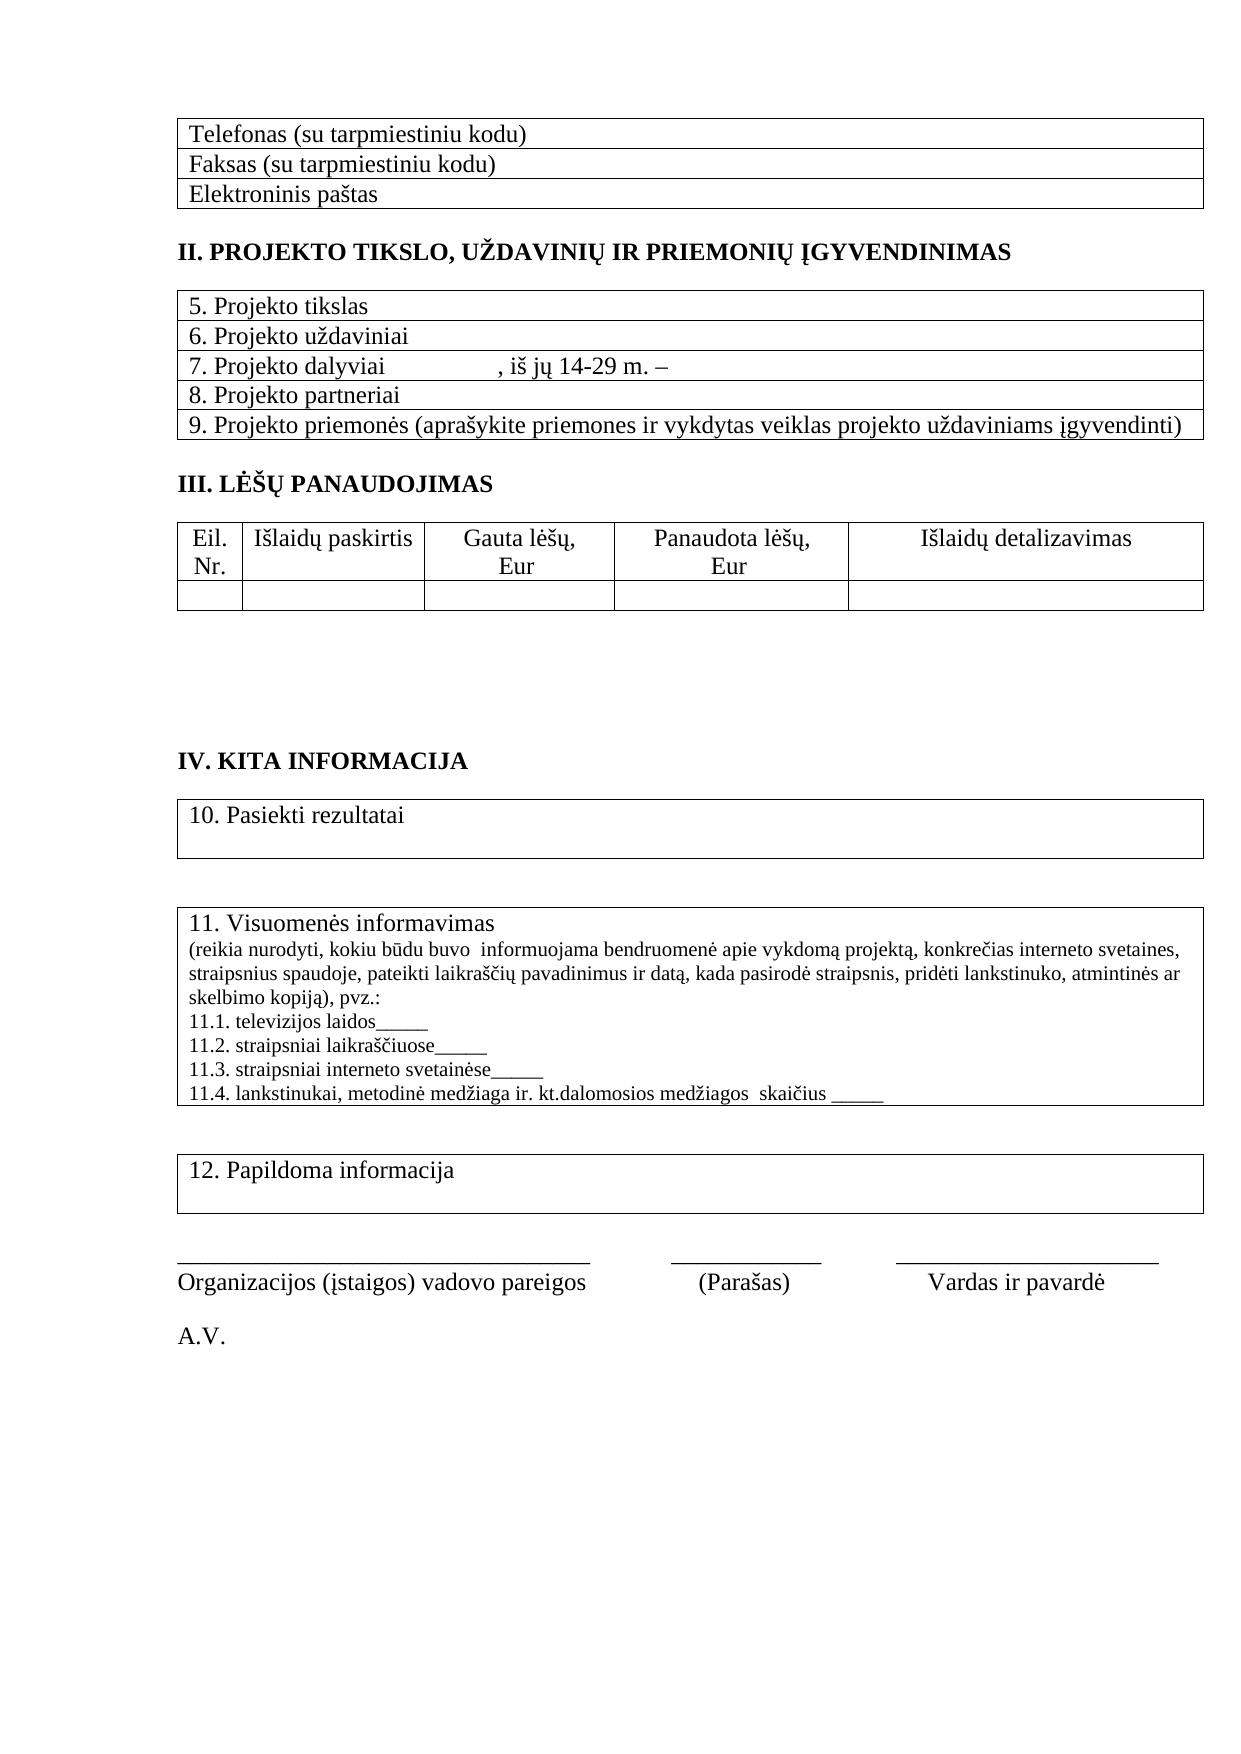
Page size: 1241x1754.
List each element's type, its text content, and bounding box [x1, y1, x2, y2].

table_cell [243, 581, 424, 610]
table_cell Elektroninis paštas [178, 179, 1203, 207]
table_header Panaudota lėšų, Eur [615, 523, 848, 580]
table_header Gauta lėšų, Eur [425, 523, 614, 580]
text _________________________________ ____________ _____________________ [177, 1238, 1181, 1267]
table_header 12. Papildoma informacija [178, 1155, 1203, 1213]
table_cell 8. Projekto partneriai [178, 381, 1203, 409]
table_cell 6. Projekto uždaviniai [178, 321, 1203, 350]
table_header Eil. Nr. [178, 523, 242, 580]
table_cell Faksas (su tarpmiestiniu kodu) [178, 149, 1203, 178]
text III. LĖŠŲ PANAUDOJIMAS [177, 469, 1181, 498]
table_header 5. Projekto tikslas [178, 291, 1203, 320]
text A.V. [177, 1324, 1181, 1349]
table_cell [615, 581, 848, 610]
table_cell [425, 581, 614, 610]
table_cell 9. Projekto priemonės (aprašykite priemones ir vykdytas veiklas projekto uždaviniams įgyvendinti) [178, 410, 1203, 439]
table_header 10. Pasiekti rezultatai [178, 800, 1203, 858]
table_cell [849, 581, 1203, 610]
table_cell 7. Projekto dalyviai , iš jų 14-29 m. – [178, 351, 1203, 379]
text IV. KITA INFORMACIJA [177, 746, 1181, 775]
table_cell Telefonas (su tarpmiestiniu kodu) [178, 119, 1203, 148]
table_header Išlaidų detalizavimas [849, 523, 1203, 580]
table_cell [178, 581, 242, 610]
text II. PROJEKTO TIKSLO, UŽDAVINIŲ IR PRIEMONIŲ ĮGYVENDINIMAS [177, 237, 1181, 266]
table_header Išlaidų paskirtis [243, 523, 424, 580]
text Organizacijos (įstaigos) vadovo pareigos (Parašas) Vardas ir pavardė [177, 1267, 1181, 1295]
table_header 11. Visuomenės informavimas (reikia nurodyti, kokiu būdu buvo informuojama bendruomenė apie vykdomą projektą, konkrečias interneto svetaines, straipsnius spaudoje, pateikti laikraščių pavadinimus ir datą, kada pasirodė straipsnis, pridėti lankstinuko, atmintinės ar skelbimo kopiją), pvz.: 11.1. televizijos laidos_____ 11.2. straipsniai laikraščiuose_____ 11.3. straipsniai interneto svetainėse_____ 11.4. lankstinukai, metodinė medžiaga ir. kt.dalomosios medžiagos skaičius _____ [178, 908, 1203, 1105]
